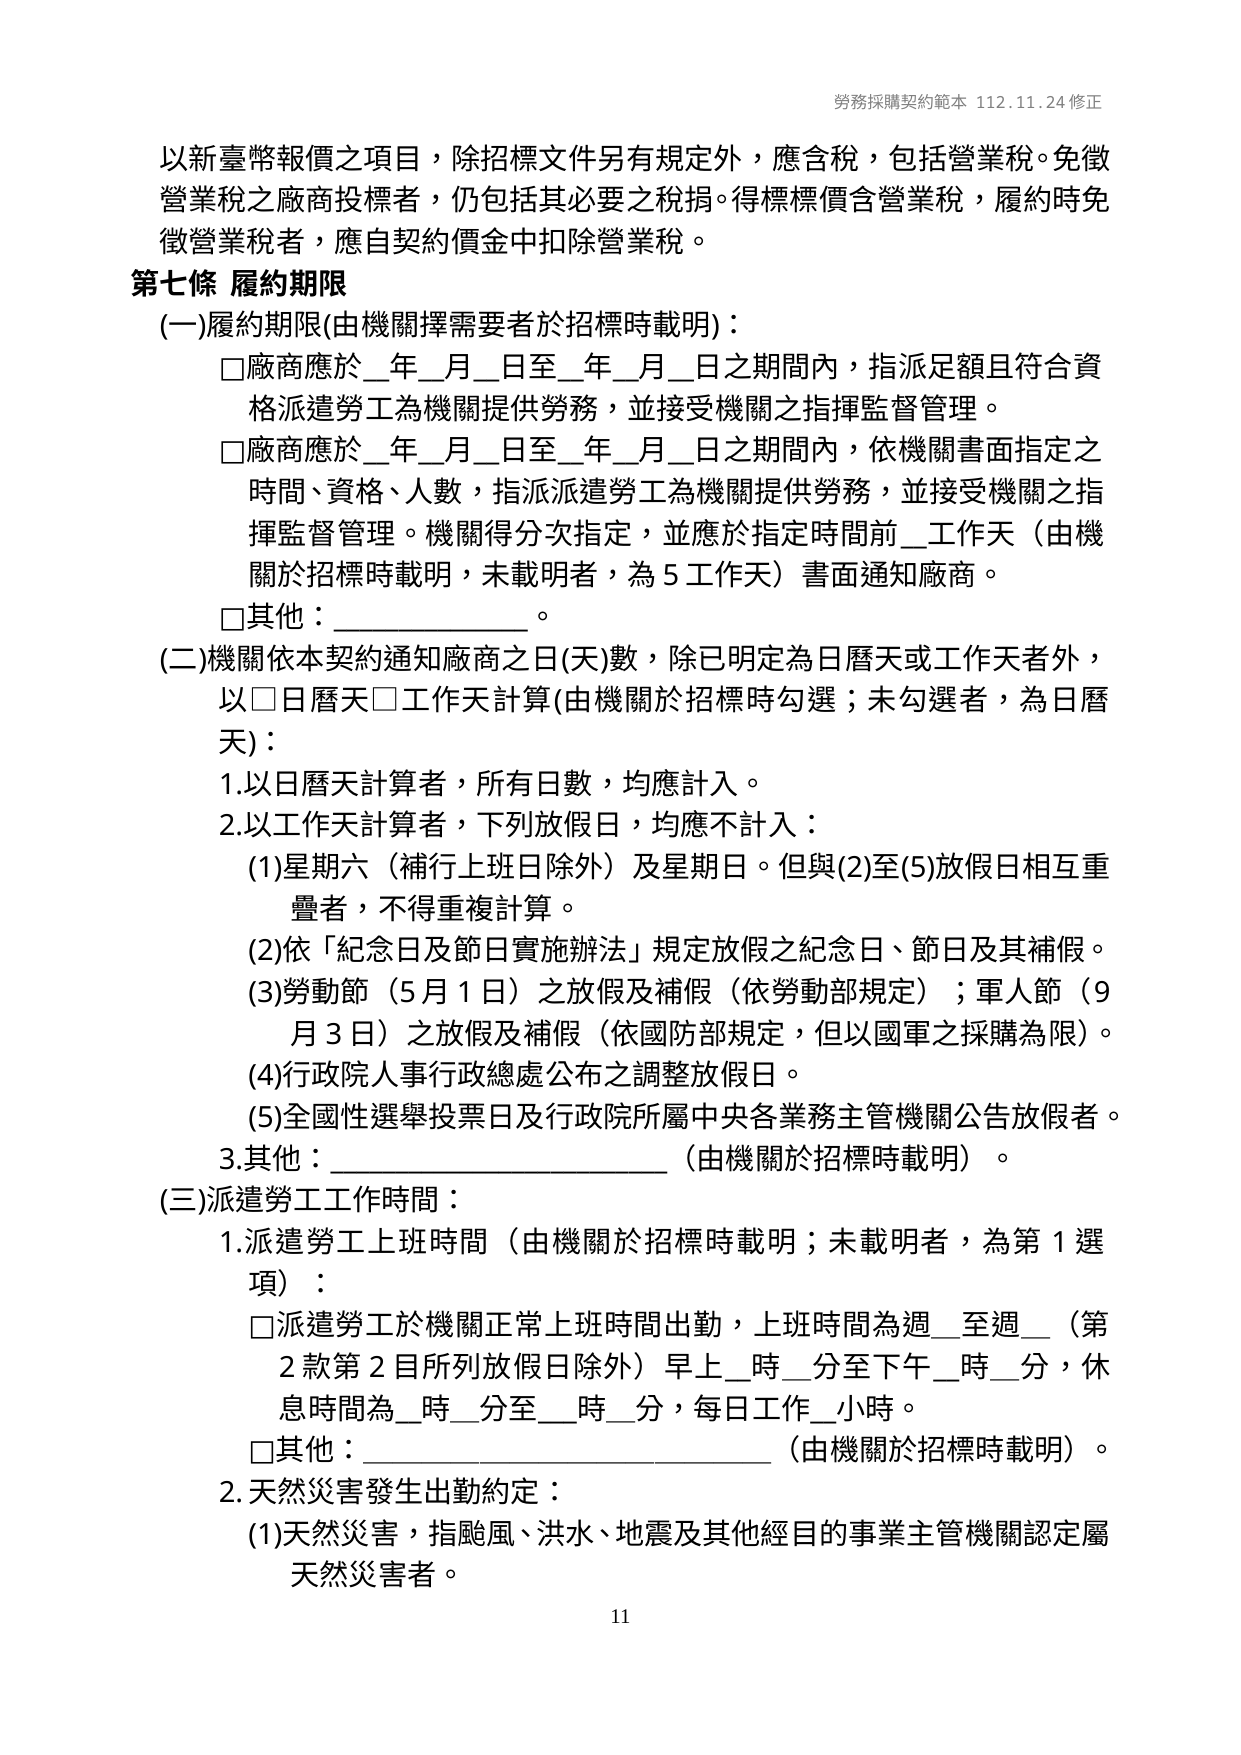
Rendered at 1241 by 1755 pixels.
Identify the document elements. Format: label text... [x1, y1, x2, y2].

text 3.其他：__________________________（由機關於招標時載明）。 [218, 1136, 1104, 1177]
text 第七條 履約期限 [130, 261, 1110, 302]
text (1)星期六（補行上班日除外）及星期日。但與(2)至(5)放假日相互重疊者，不得重複計算。 [248, 844, 1110, 927]
text 2. 天然災害發生出勤約定： [218, 1469, 1104, 1511]
text □其他：＿＿＿＿＿＿＿＿＿＿＿＿＿＿（由機關於招標時載明）。 [248, 1427, 1110, 1469]
text □派遣勞工於機關正常上班時間出勤，上班時間為週＿至週＿（第2款第2目所列放假日除外）早上__時＿分至下午__時＿分，休息時間為__時＿分至___時＿分，每日工作__小時。 [248, 1302, 1110, 1427]
text □廠商應於__年__月__日至__年__月__日之期間內，指派足額且符合資格派遣勞工為機關提供勞務，並接受機關之指揮監督管理。 [218, 344, 1104, 427]
text (4)行政院人事行政總處公布之調整放假日。 [248, 1052, 1110, 1094]
text (1)天然災害，指颱風、洪水、地震及其他經目的事業主管機關認定屬天然災害者。 [248, 1511, 1110, 1594]
text (5)全國性選舉投票日及行政院所屬中央各業務主管機關公告放假者。 [248, 1094, 1110, 1136]
text 2.以工作天計算者，下列放假日，均應不計入： [218, 802, 1104, 844]
text (2)依「紀念日及節日實施辦法」規定放假之紀念日、節日及其補假。 [248, 927, 1110, 969]
text (一)履約期限(由機關擇需要者於招標時載明)： [159, 302, 1110, 344]
text □廠商應於__年__月__日至__年__月__日之期間內，依機關書面指定之時間、資格、人數，指派派遣勞工為機關提供勞務，並接受機關之指揮監督管理。機關得分次指定，並應於指定時間前__工作天（由機關於招標時載明，未載明者，為5工作天）書面通知廠商。 [218, 427, 1104, 594]
text 以新臺幣報價之項目，除招標文件另有規定外，應含稅，包括營業稅。免徵營業稅之廠商投標者，仍包括其必要之稅捐。得標標價含營業稅，履約時免徵營業稅者，應自契約價金中扣除營業稅。 [159, 136, 1110, 261]
text (三)派遣勞工工作時間： [159, 1177, 1110, 1219]
text 1.派遣勞工上班時間（由機關於招標時載明；未載明者，為第1選項）： [218, 1219, 1104, 1302]
text (3)勞動節（5月1日）之放假及補假（依勞動部規定）；軍人節（9月3日）之放假及補假（依國防部規定，但以國軍之採購為限）。 [248, 969, 1110, 1052]
text (二)機關依本契約通知廠商之日(天)數，除已明定為日曆天或工作天者外，以□日曆天□工作天計算(由機關於招標時勾選；未勾選者，為日曆天)： [159, 636, 1110, 761]
text 1.以日曆天計算者，所有日數，均應計入。 [218, 761, 1104, 802]
text □其他：_______________。 [218, 594, 1104, 636]
